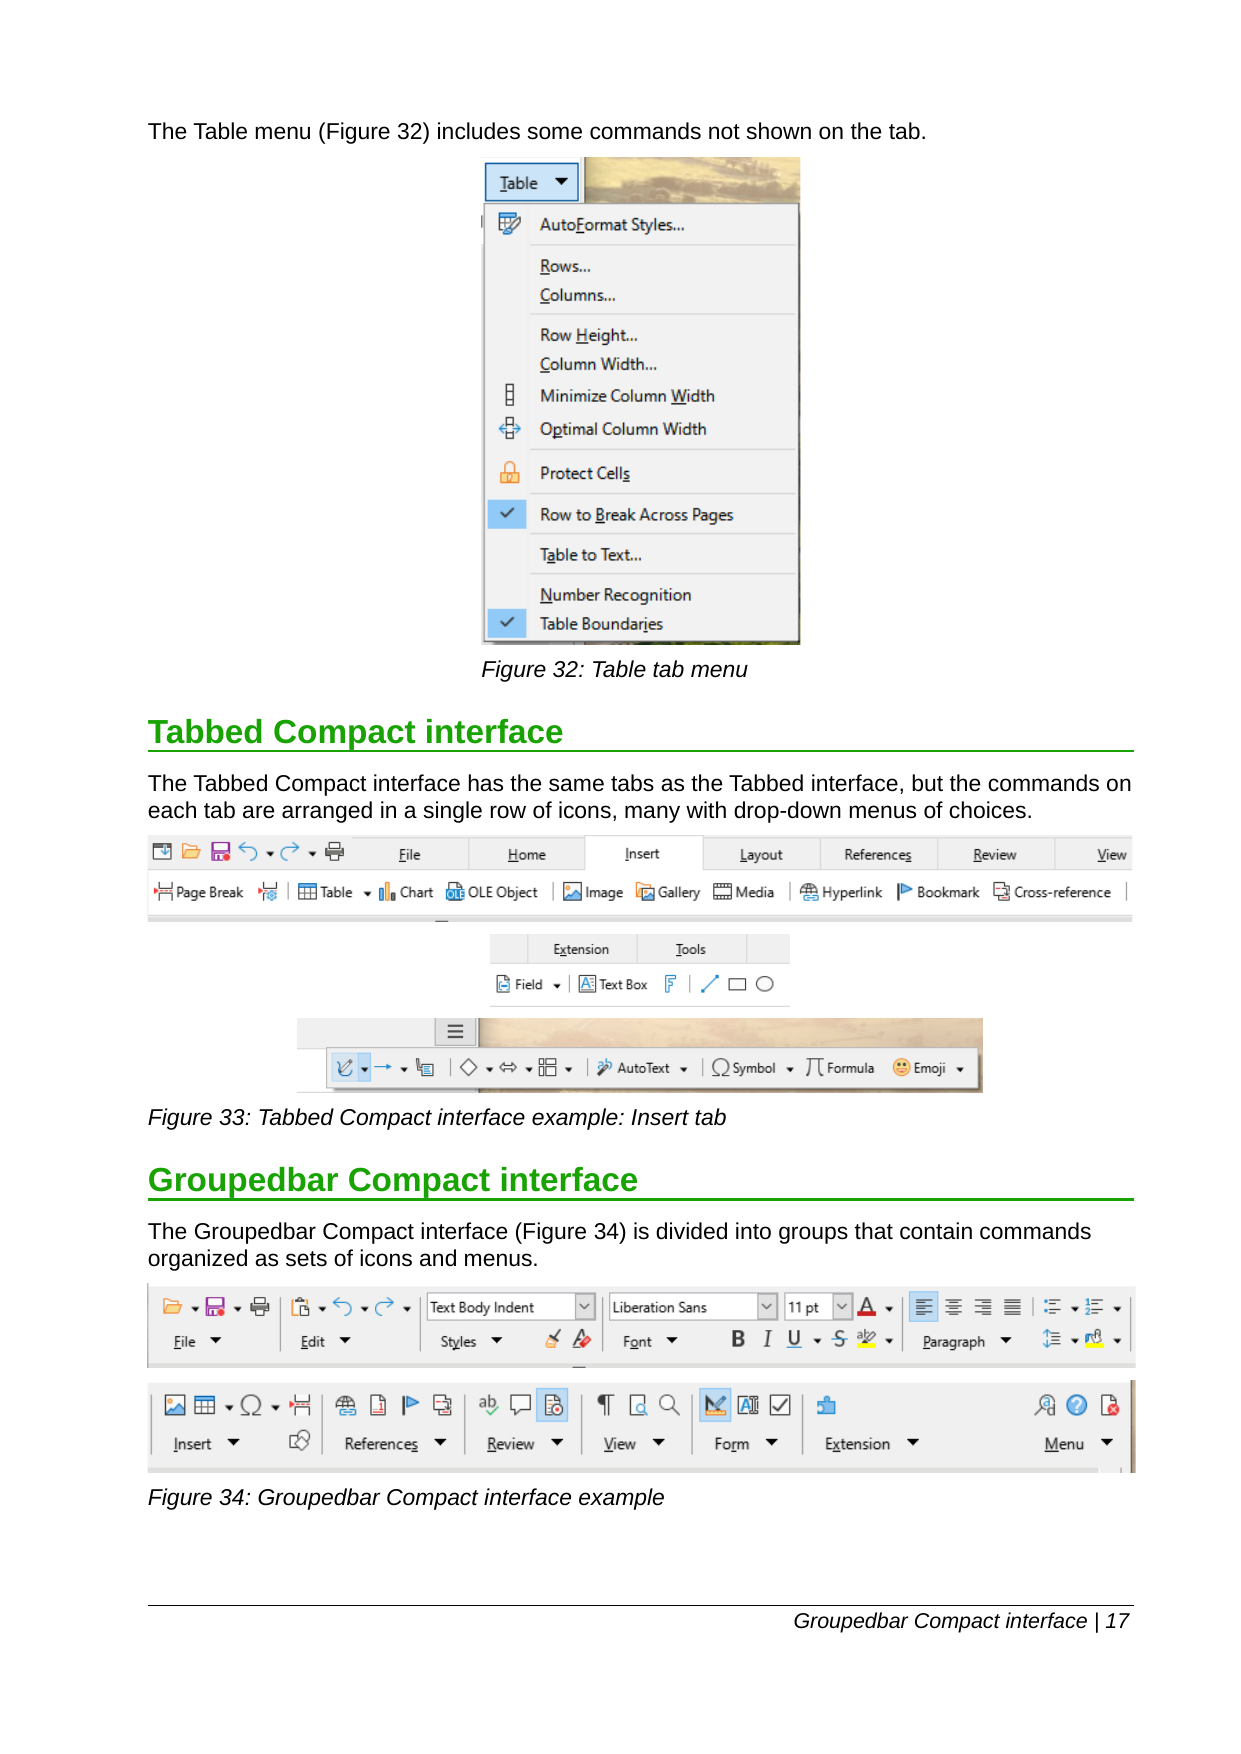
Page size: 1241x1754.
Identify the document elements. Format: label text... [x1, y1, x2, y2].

picture [147, 835, 1133, 922]
picture [481, 157, 801, 645]
picture [296, 1018, 983, 1093]
picture [147, 1380, 1136, 1473]
subtitle Tabbed Compact interface [148, 712, 1134, 750]
text The Groupedbar Compact interface (Figure 34) is divided into groups that contain commands organized as sets of icons and menus. [148, 1218, 1134, 1271]
text Figure 33: Tabbed Compact interface example: Insert tab [148, 1104, 1132, 1131]
text The Tabbed Compact interface has the same tabs as the Tabbed interface, but the commands on each tab are arranged in a single row of icons, many with drop-down menus of choices. [148, 770, 1134, 823]
subtitle Groupedbar Compact interface [148, 1160, 1134, 1198]
text Figure 34: Groupedbar Compact interface example [148, 1484, 1136, 1511]
picture [147, 1283, 1136, 1368]
picture [489, 934, 790, 1007]
list The Table menu (Figure 32) includes some commands not shown on the tab. [148, 118, 1134, 144]
text Figure 32: Table tab menu [481, 656, 800, 682]
